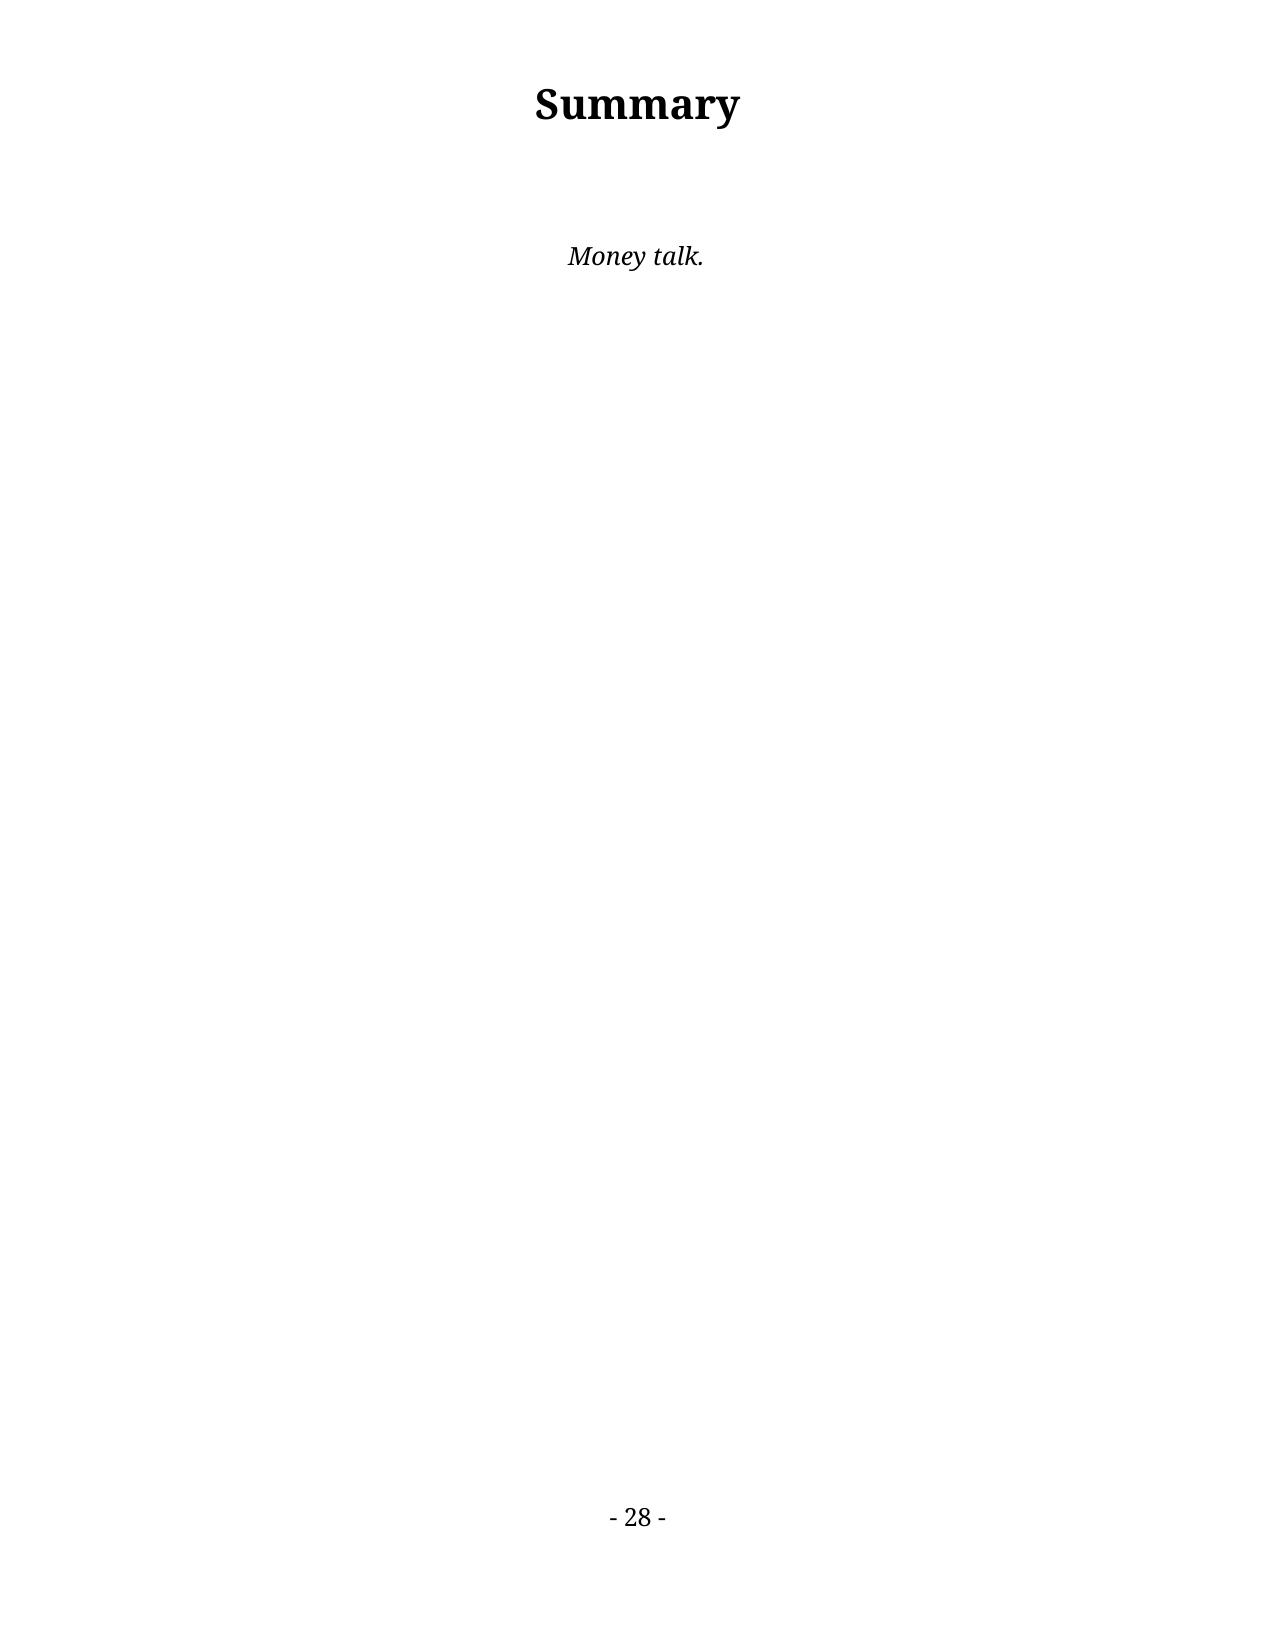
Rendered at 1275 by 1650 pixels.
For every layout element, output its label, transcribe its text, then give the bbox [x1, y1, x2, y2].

text Summary [187, 75, 1087, 132]
text Money talk. [187, 239, 1087, 273]
